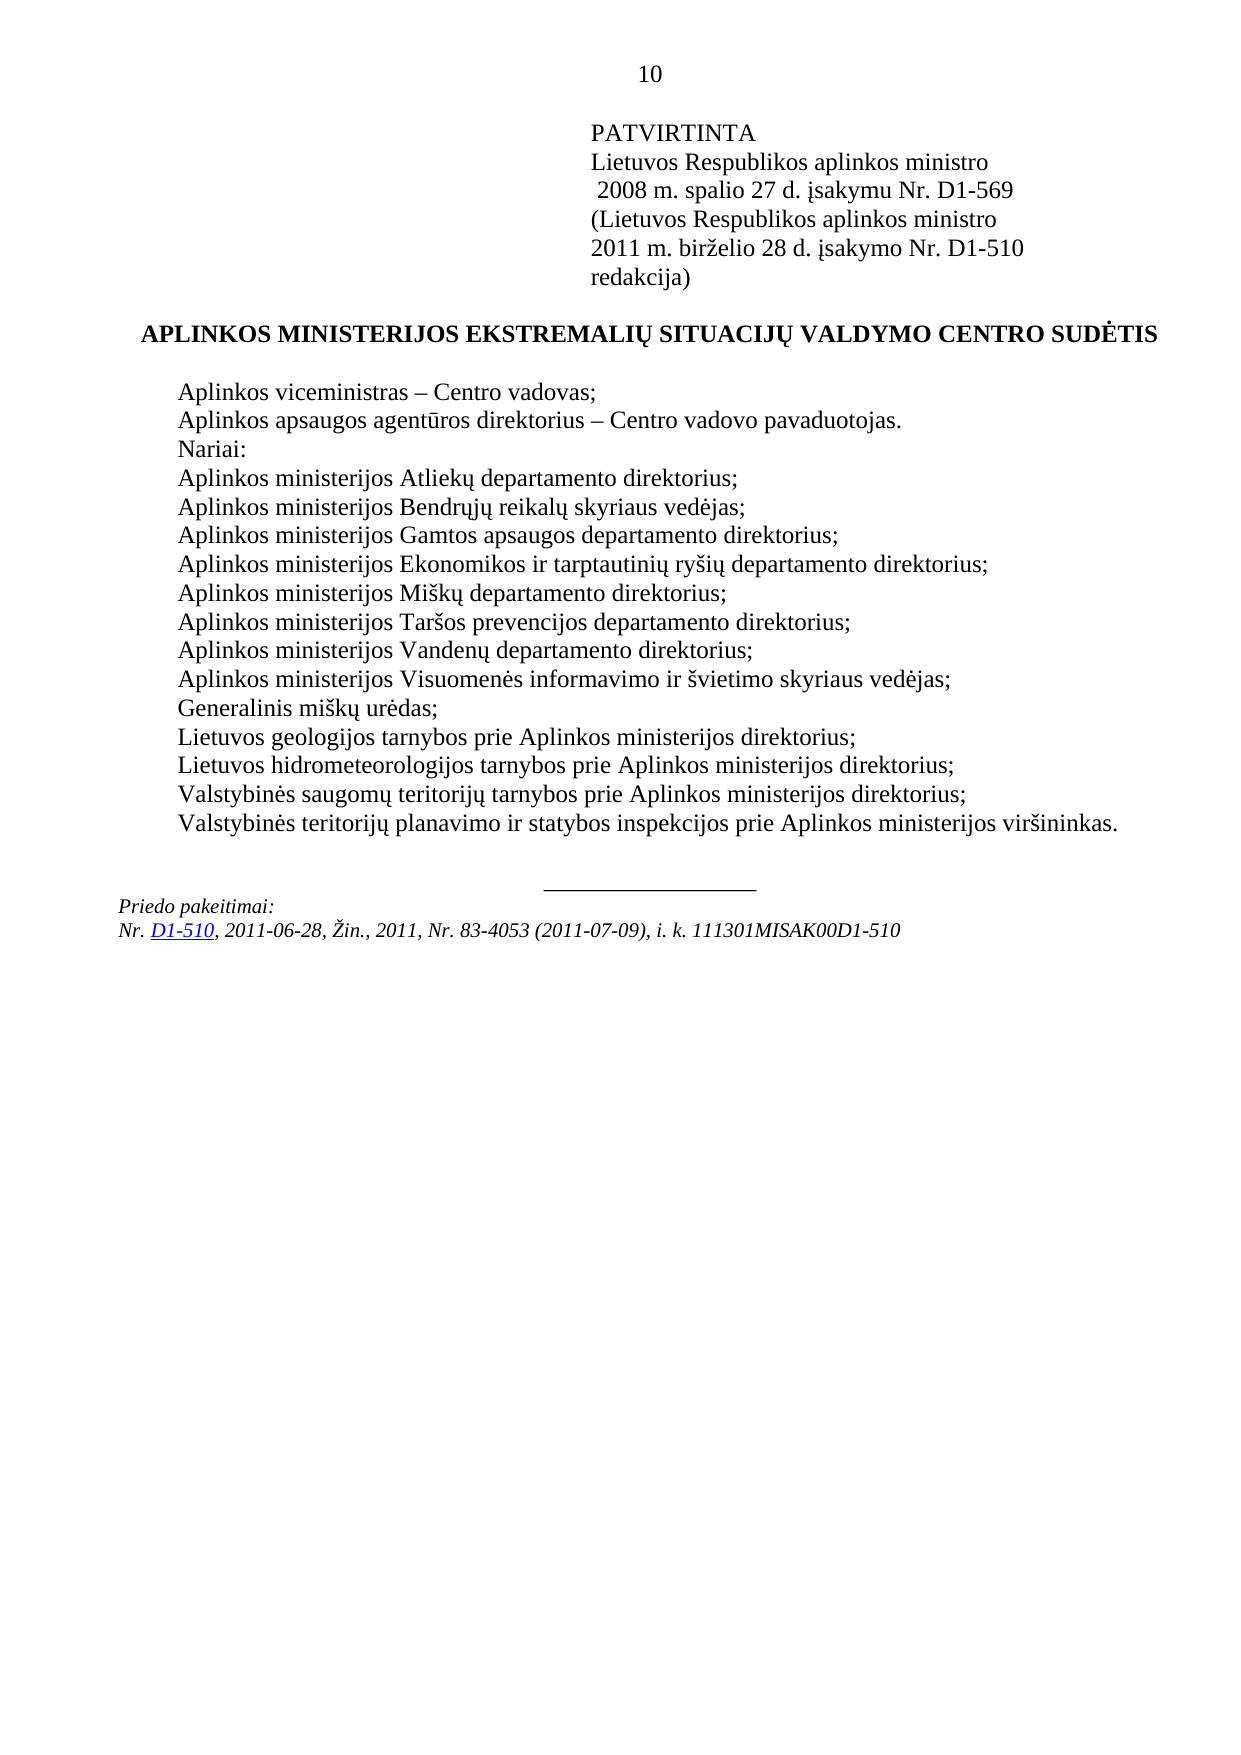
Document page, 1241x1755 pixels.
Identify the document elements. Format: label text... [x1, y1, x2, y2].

text Lietuvos hidrometeorologijos tarnybos prie Aplinkos ministerijos direktorius; [118, 751, 1181, 779]
text Priedo pakeitimai: [118, 894, 1181, 918]
text Nariai: [118, 434, 1181, 463]
text Aplinkos ministerijos atliekų departamento direktorius; [118, 463, 1181, 492]
text Aplinkos ministerijos visuomenės informavimo ir švietimo skyriaus vedėjas; [118, 664, 1181, 693]
text Aplinkos ministerijos gamtos apsaugos departamento direktorius; [118, 521, 1181, 549]
text Generalinis miškų urėdas; [118, 693, 1181, 722]
text redakcija) [591, 262, 1181, 291]
text Aplinkos ministerijos Vandenų departamento direktorius; [118, 636, 1181, 664]
text Aplinkos apsaugos agentūros direktorius – Centro vadovo pavaduotojas. [118, 406, 1181, 434]
text 2008 m. spalio 27 d. įsakymu Nr. D1-569 [591, 176, 1181, 204]
text (Lietuvos Respublikos aplinkos ministro [591, 204, 1181, 233]
text Lietuvos Respublikos aplinkos ministro [591, 147, 1181, 176]
text Nr. D1-510, 2011-06-28, Žin., 2011, Nr. 83-4053 (2011-07-09), i. k. 111301MISAK00D1-510 [118, 918, 1181, 942]
text Aplinkos ministerijos Bendrųjų reikalų skyriaus vedėjas; [118, 492, 1181, 521]
text Aplinkos viceministras – Centro vadovas; [118, 377, 1181, 406]
text APLINKOS MINISTERIJOS EKSTREMALIŲ SITUACIJŲ VALDYMO CENTRO SUDĖTIS [118, 319, 1181, 348]
text PATVIRTINTA [591, 118, 1181, 147]
text Lietuvos geologijos tarnybos prie Aplinkos ministerijos direktorius; [118, 722, 1181, 751]
text Aplinkos ministerijos Miškų departamento direktorius; [118, 578, 1181, 607]
text Valstybinės saugomų teritorijų tarnybos prie Aplinkos ministerijos direktorius; [118, 779, 1181, 808]
text Aplinkos ministerijos Ekonomikos ir tarptautinių ryšių departamento direktorius; [118, 549, 1181, 578]
text _________________ [118, 866, 1181, 894]
text Valstybinės teritorijų planavimo ir statybos inspekcijos prie Aplinkos ministerijos viršininkas. [118, 808, 1181, 837]
text Aplinkos ministerijos Taršos prevencijos departamento direktorius; [118, 607, 1181, 636]
text 2011 m. birželio 28 d. įsakymo Nr. D1-510 [591, 233, 1181, 262]
